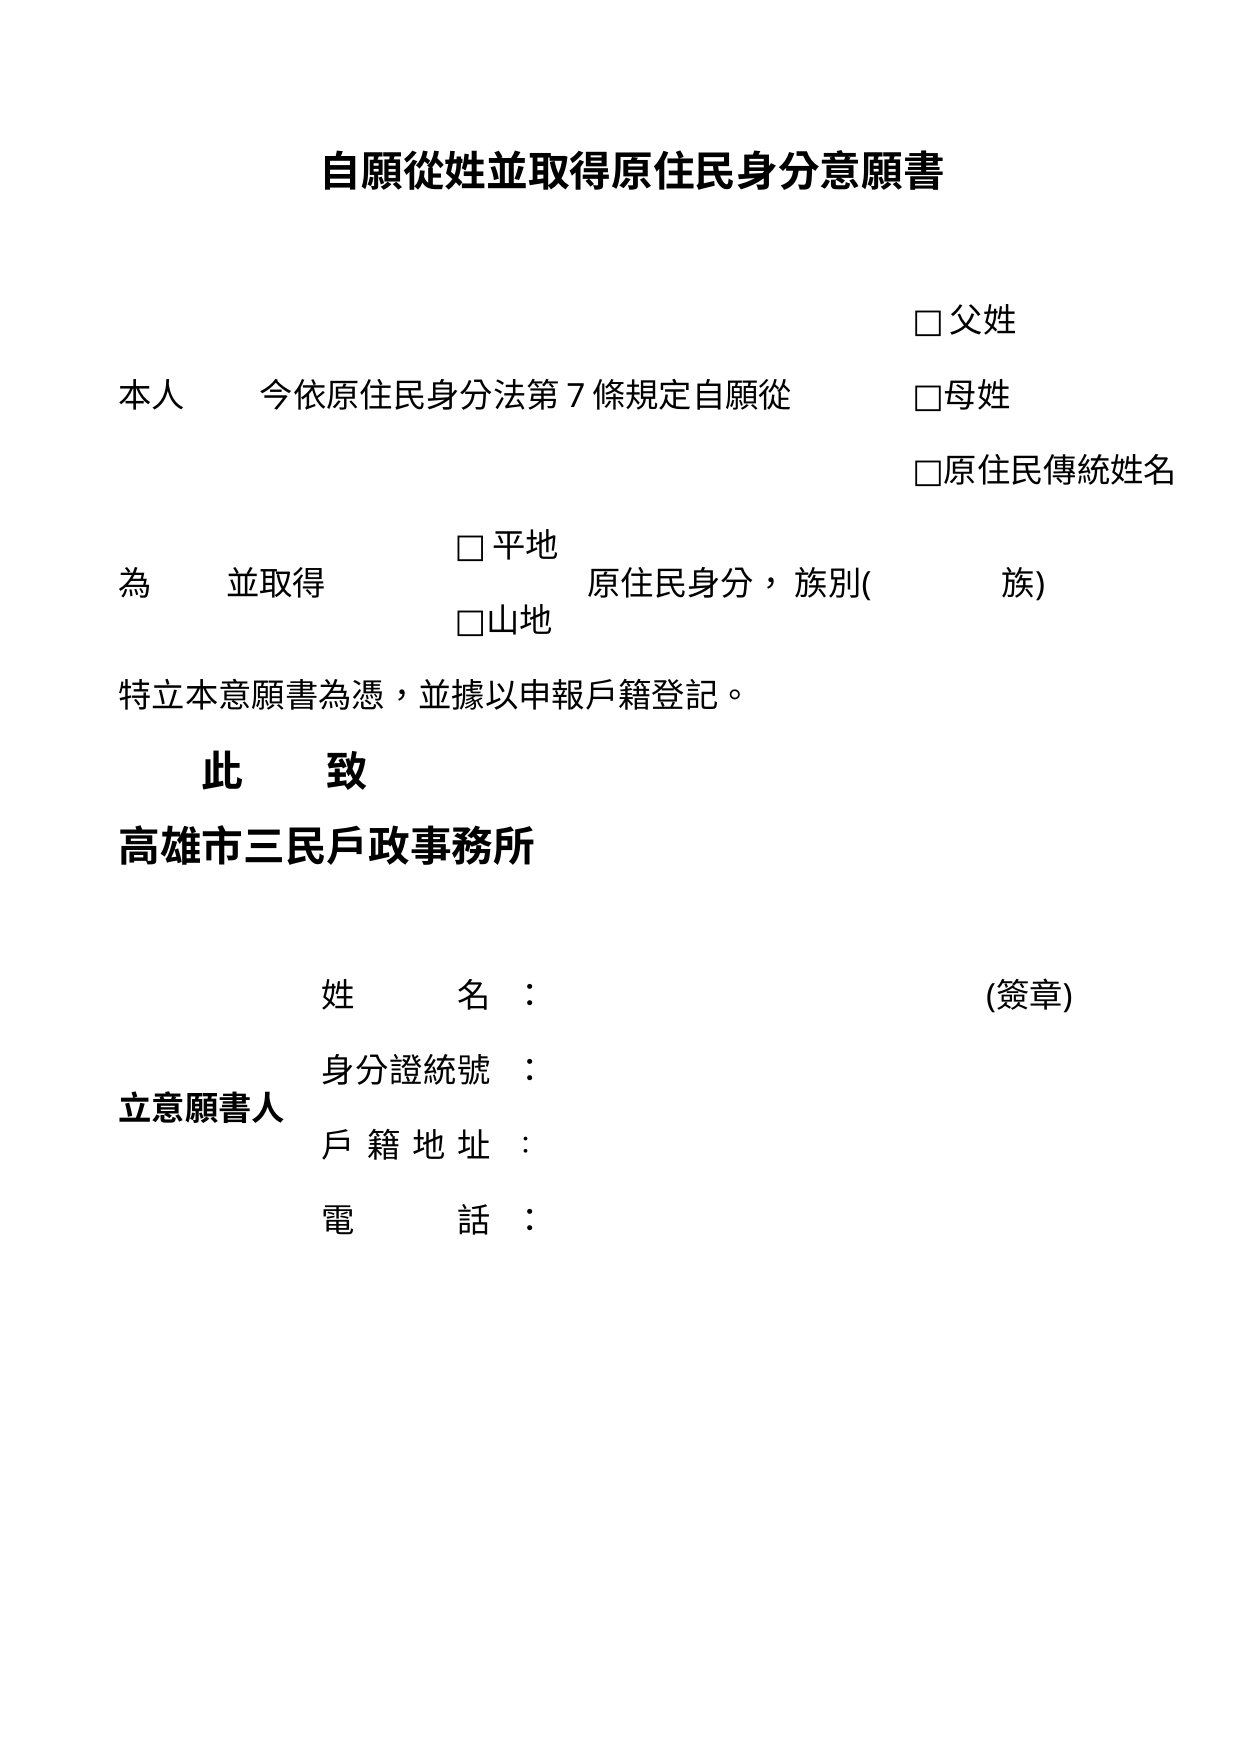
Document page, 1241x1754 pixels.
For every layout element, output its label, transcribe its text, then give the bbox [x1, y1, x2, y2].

text 高雄市三民戶政事務所 [118, 806, 1146, 881]
table_header ： [502, 956, 974, 1031]
table_header 父姓 □母姓 □原住民傳統姓名 [901, 281, 1196, 506]
table_header 本人 今依原住民身分法第7條規定自願從 [107, 281, 901, 506]
table_cell ： [502, 1181, 1107, 1256]
table_cell 為 並取得 [107, 506, 443, 656]
table_header 姓名 [310, 956, 502, 1031]
text 特立本意願書為憑，並據以申報戶籍登記。 [118, 656, 1146, 731]
table_cell 戶籍地址 [310, 1106, 502, 1181]
text 自願從姓並取得原住民身分意願書 [118, 131, 1146, 206]
table_cell 電話 [310, 1181, 502, 1256]
table_cell ： [502, 1106, 1107, 1181]
table_header (簽章) [975, 956, 1107, 1031]
table_cell 平地 □山地 [443, 506, 576, 656]
text 此 致 [118, 731, 1146, 806]
table_header 立意願書人 [107, 956, 310, 1256]
table_cell 原住民身分， 族別( 族) [576, 506, 1196, 656]
table_cell 身分證統號 [310, 1031, 502, 1106]
table_cell ： [502, 1031, 1107, 1106]
